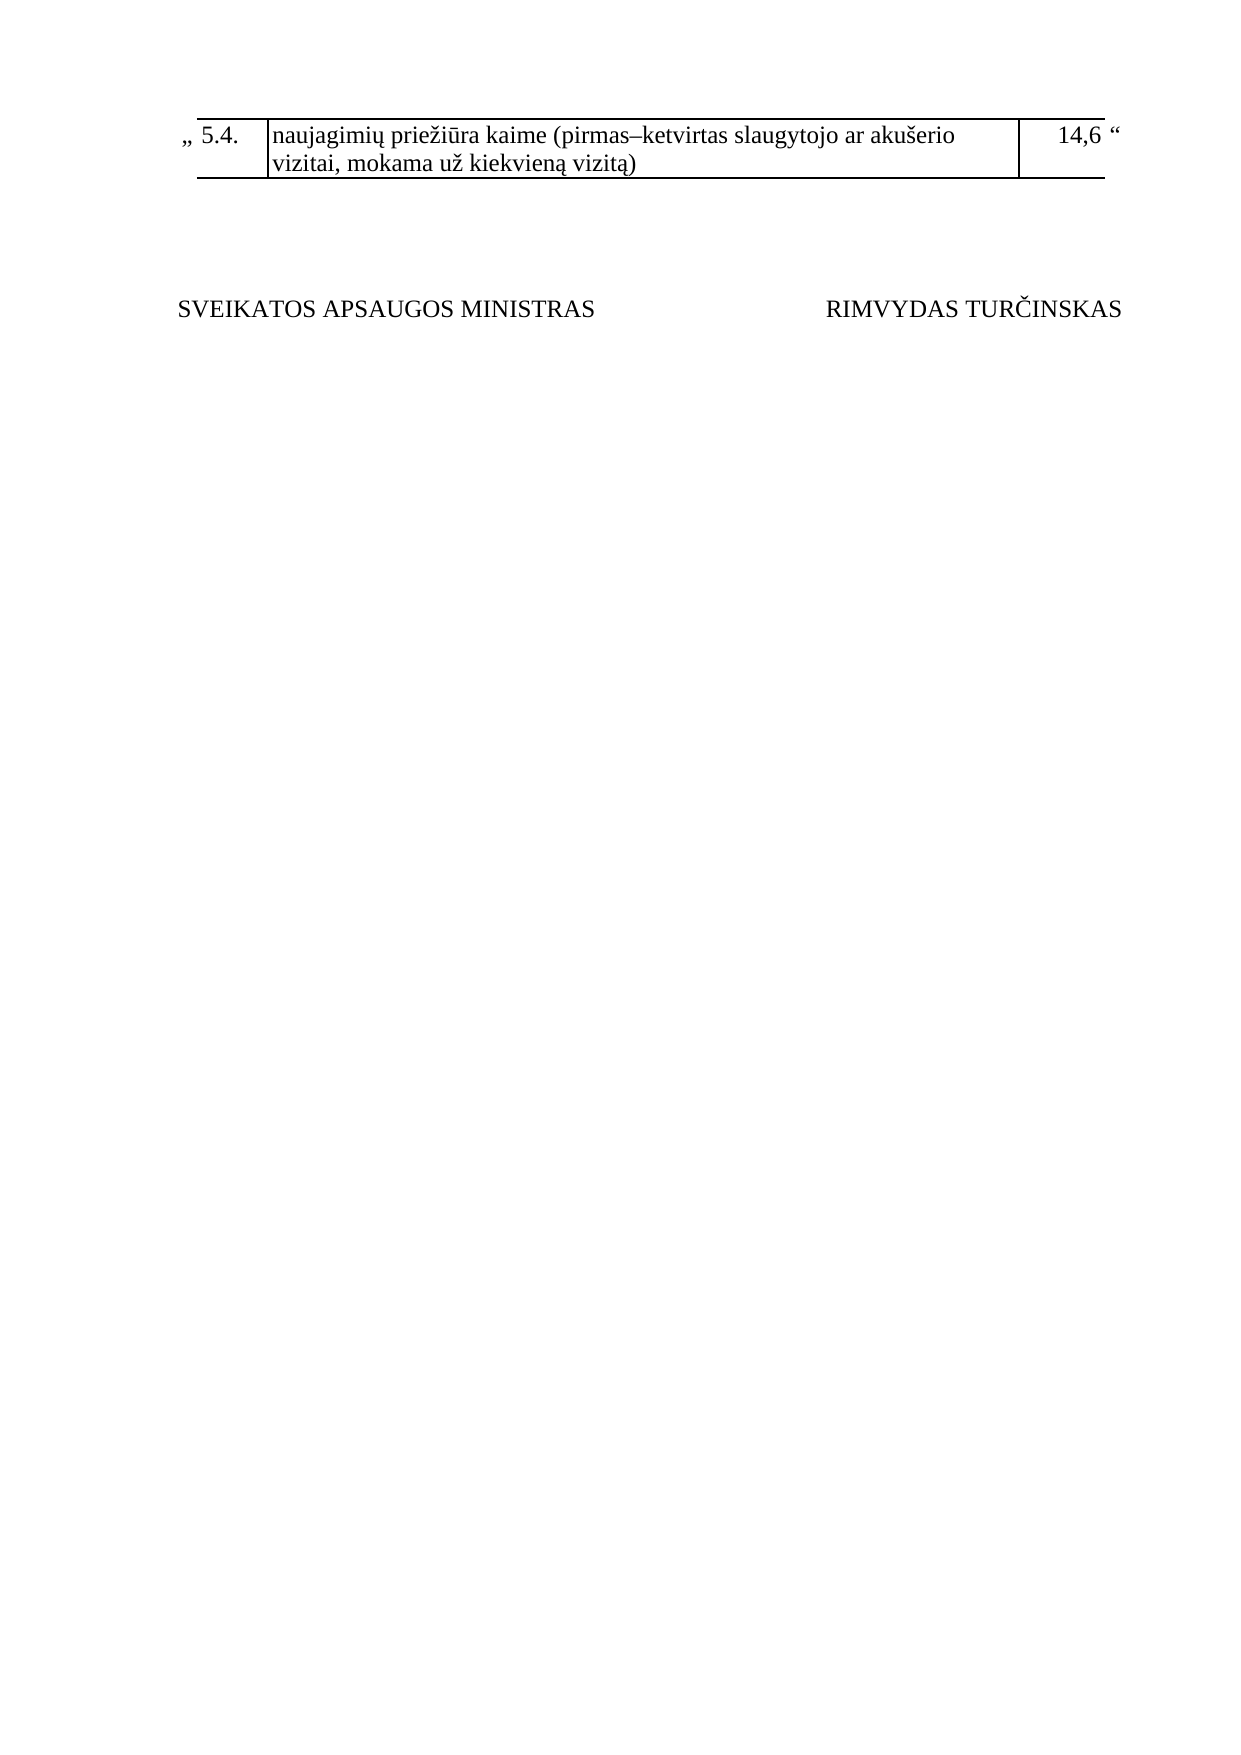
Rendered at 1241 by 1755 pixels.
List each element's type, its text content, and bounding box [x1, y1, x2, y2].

text SVEIKATOS APSAUGOS MINISTRAS RIMVYDAS TURČINSKAS [177, 294, 1122, 322]
table_header 14,6 [1020, 120, 1105, 177]
table_header 5.4. [197, 120, 267, 177]
table_header “ [1105, 118, 1122, 177]
table_header „ [177, 118, 197, 177]
